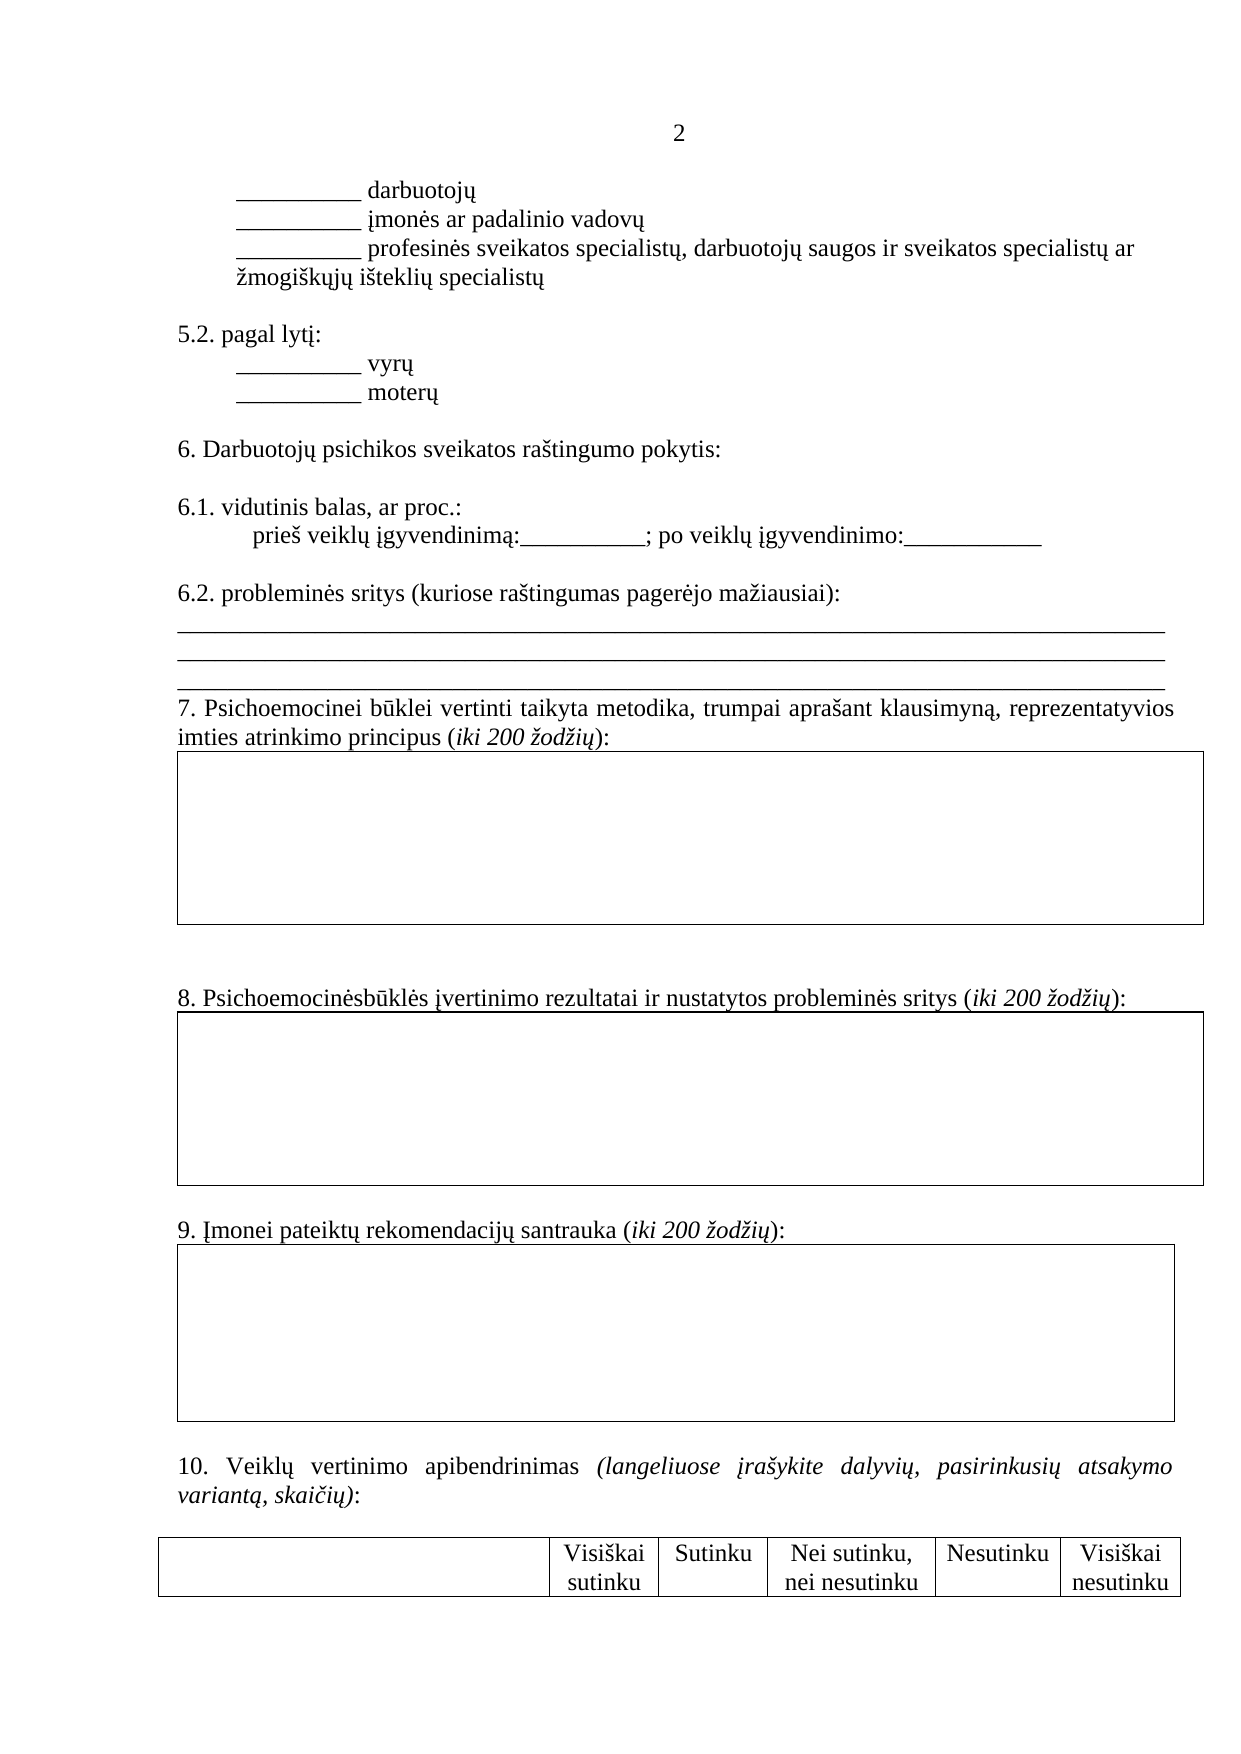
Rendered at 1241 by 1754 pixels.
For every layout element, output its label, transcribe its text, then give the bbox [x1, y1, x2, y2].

table_header [178, 752, 1203, 924]
text __________ įmonės ar padalinio vadovų [236, 204, 829, 233]
table_header Visiškai nesutinku [1061, 1538, 1180, 1596]
text 8. Psichoemocinėsbūklės įvertinimo rezultatai ir nustatytos probleminės sritys (iki 200 žodžių): [177, 983, 1175, 1011]
text __________ darbuotojų [236, 176, 829, 204]
text 6.1. vidutinis balas, ar proc.: [177, 492, 1175, 521]
text 5.2. pagal lytį: [177, 319, 1175, 348]
table_header Nei sutinku, nei nesutinku [768, 1538, 935, 1596]
table_header [178, 1013, 1203, 1185]
table_header Nesutinku [936, 1538, 1060, 1596]
text 7. Psichoemocinei būklei vertinti taikyta metodika, trumpai aprašant klausimyną, reprezentatyvios imties atrinkimo principus (iki 200 žodžių): [177, 693, 1175, 751]
text _____________________________________________________________________________________________________________________________________________________________________________________________________________________________________________ [177, 607, 1175, 693]
text 9. Įmonei pateiktų rekomendacijų santrauka (iki 200 žodžių): [177, 1215, 1175, 1243]
text 10. Veiklų vertinimo apibendrinimas (langeliuose įrašykite dalyvių, pasirinkusių atsakymo variantą, skaičių): [177, 1451, 1175, 1508]
text prieš veiklų įgyvendinimą:__________; po veiklų įgyvendinimo:___________ [177, 521, 1175, 549]
table_header [159, 1538, 549, 1596]
text __________ moterų [236, 377, 829, 406]
text __________ profesinės sveikatos specialistų, darbuotojų saugos ir sveikatos specialistų ar žmogiškųjų išteklių specialistų [236, 233, 1175, 291]
table_header Visiškai sutinku [550, 1538, 658, 1596]
text 6. Darbuotojų psichikos sveikatos raštingumo pokytis: [177, 434, 1175, 463]
text __________ vyrų [236, 348, 829, 377]
table_header Sutinku [659, 1538, 767, 1596]
text 6.2. probleminės sritys (kuriose raštingumas pagerėjo mažiausiai): [177, 578, 1175, 607]
